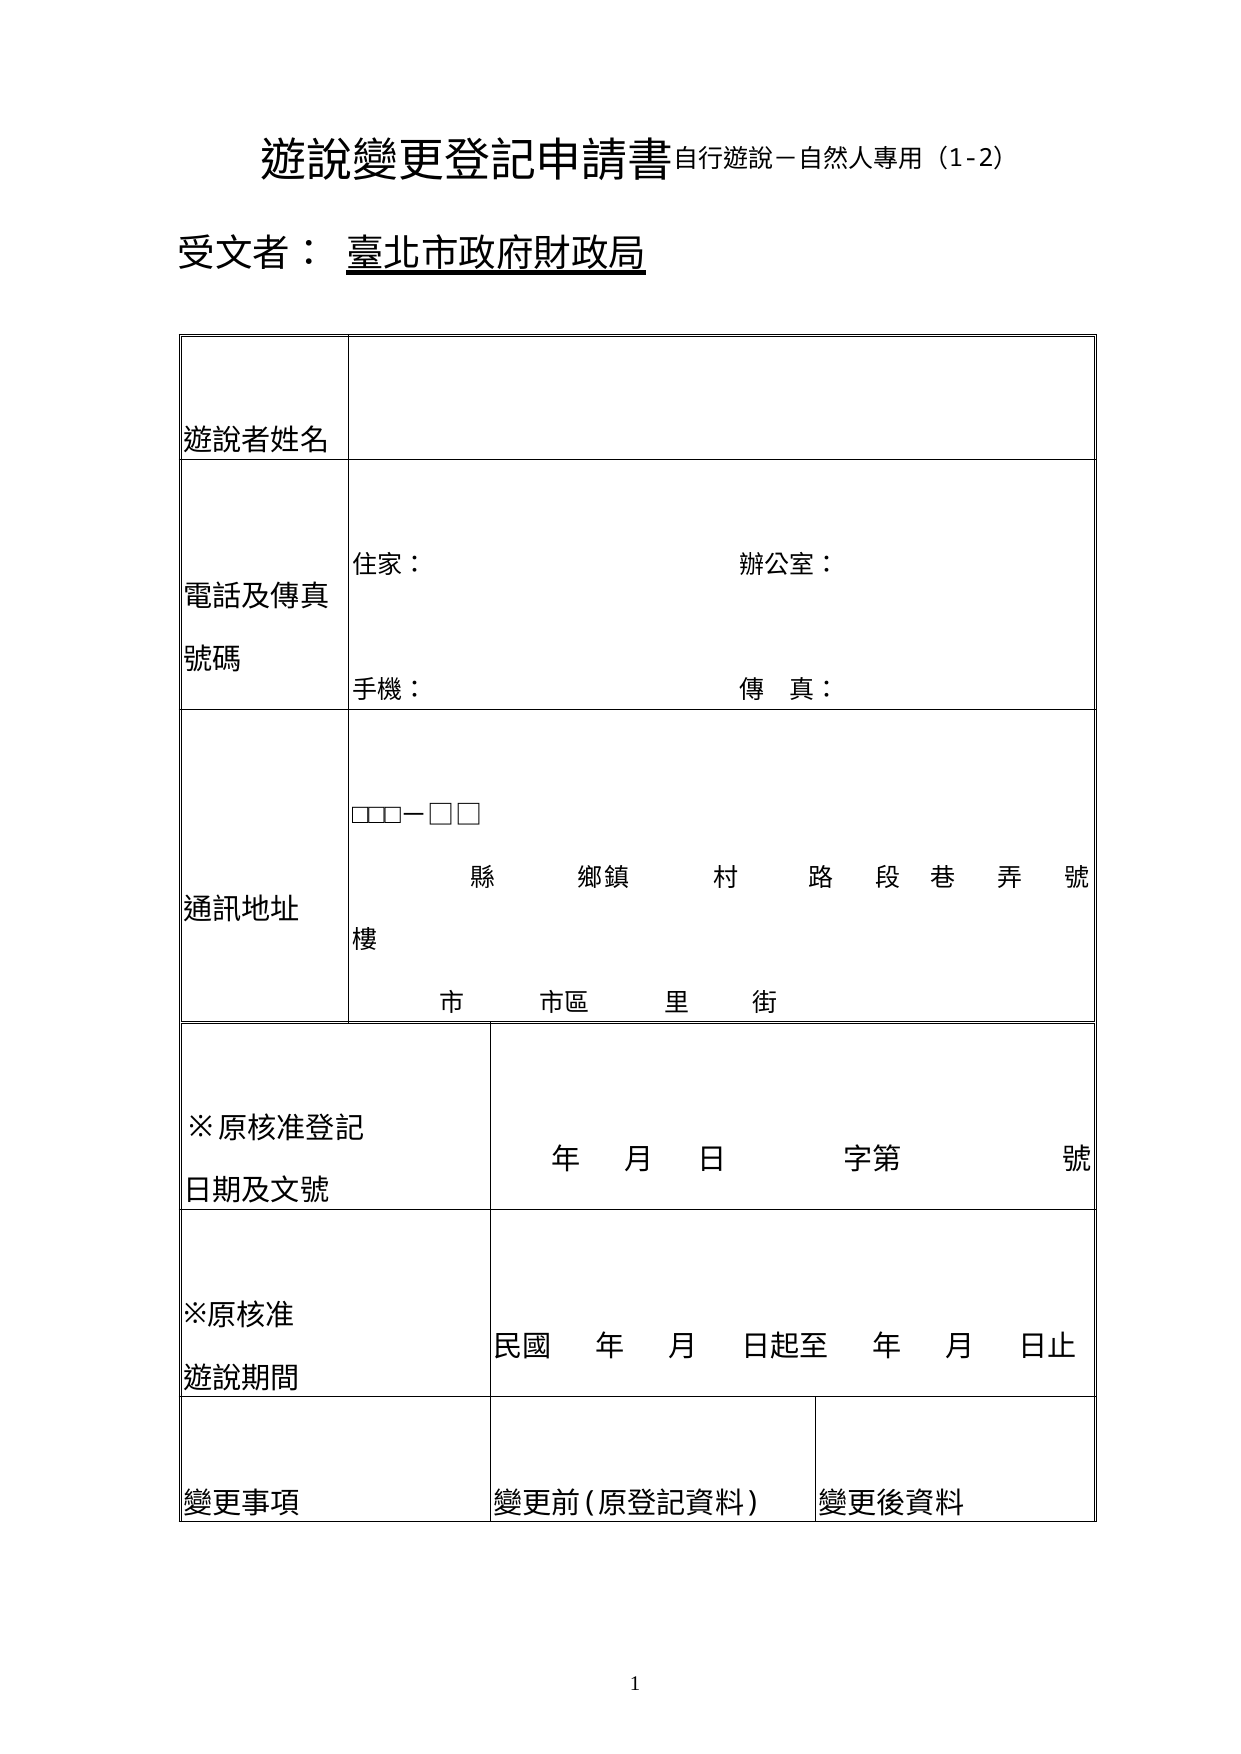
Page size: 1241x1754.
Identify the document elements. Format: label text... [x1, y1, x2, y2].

table_cell 變更前(原登記資料) [491, 1397, 815, 1521]
table_header 遊說者姓名 [182, 337, 348, 459]
table_cell 通訊地址 [182, 710, 348, 1021]
table_cell ※原核准 遊說期間 [182, 1210, 490, 1396]
table_header [349, 337, 1094, 459]
text 受文者： 臺北市政府財政局 [177, 209, 1092, 271]
table_cell 變更事項 [182, 1397, 490, 1521]
table_cell □□□－□□ 縣 鄉鎮 村 路 段 巷 弄 號 樓 市 市區 里 街 [349, 710, 1094, 1021]
table_cell 電話及傳真 號碼 [182, 460, 348, 708]
text 遊說變更登記申請書自行遊說－自然人專用（1-2） [177, 84, 1092, 209]
table_cell ※原核准登記 日期及文號 [182, 1024, 490, 1209]
table_cell 變更後資料 [816, 1397, 1094, 1521]
table_cell 民國 年 月 日起至 年 月 日止 [491, 1210, 1094, 1396]
table_cell 年 月 日 字第 號 [491, 1024, 1094, 1209]
table_cell 住家： 辦公室： 手機： 傳 真： [349, 460, 1094, 708]
